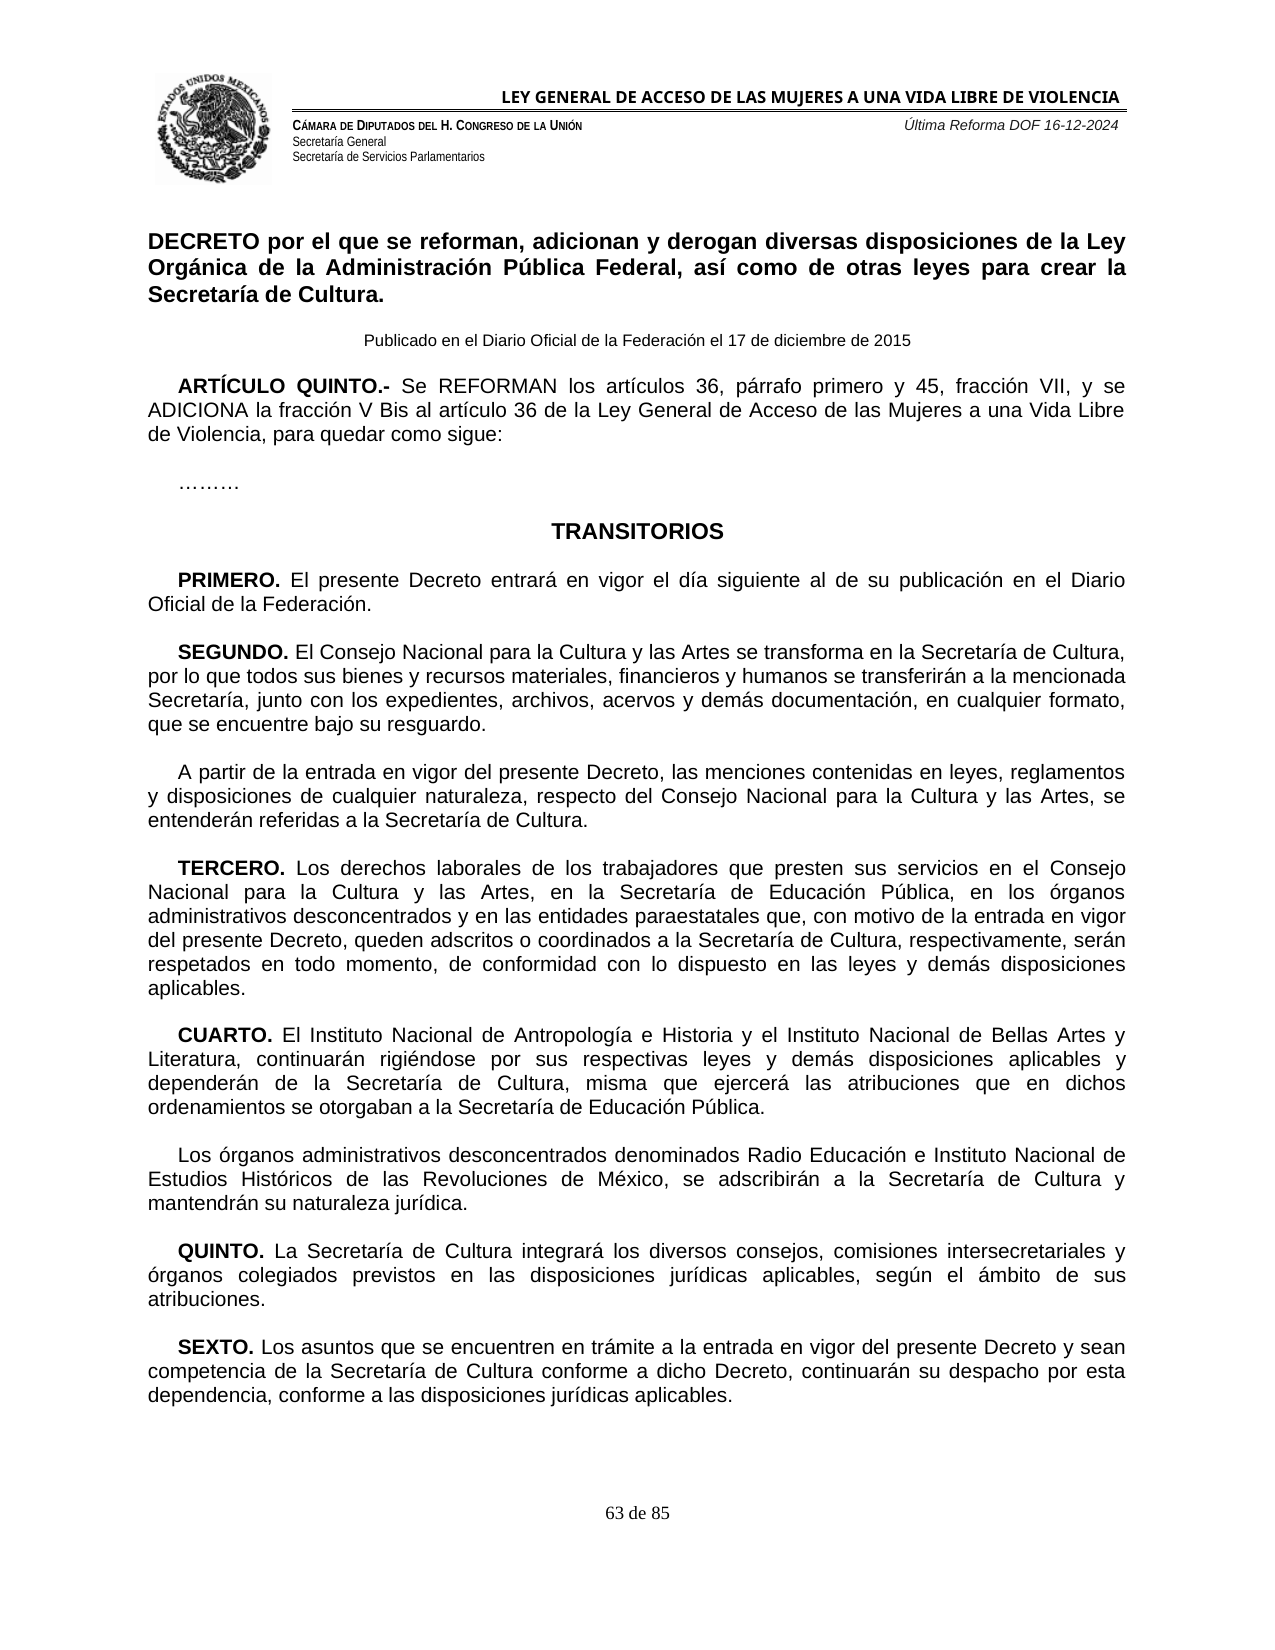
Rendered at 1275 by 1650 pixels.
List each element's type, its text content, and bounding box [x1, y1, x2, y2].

text TRANSITORIOS [148, 518, 1127, 544]
text TERCERO. Los derechos laborales de los trabajadores que presten sus servicios en el Consejo Nacional para la Cultura y las Artes, en la Secretaría de Educación Pública, en los órganos administrativos desconcentrados y en las entidades paraestatales que, con motivo de la entrada en vigor del presente Decreto, queden adscritos o coordinados a la Secretaría de Cultura, respectivamente, serán respetados en todo momento, de conformidad con lo dispuesto en las leyes y demás disposiciones aplicables. [148, 856, 1127, 999]
text ……… [148, 470, 1127, 494]
text Los órganos administrativos desconcentrados denominados Radio Educación e Instituto Nacional de Estudios Históricos de las Revoluciones de México, se adscribirán a la Secretaría de Cultura y mantendrán su naturaleza jurídica. [148, 1143, 1127, 1215]
text SEGUNDO. El Consejo Nacional para la Cultura y las Artes se transforma en la Secretaría de Cultura, por lo que todos sus bienes y recursos materiales, financieros y humanos se transferirán a la mencionada Secretaría, junto con los expedientes, archivos, acervos y demás documentación, en cualquier formato, que se encuentre bajo su resguardo. [148, 640, 1127, 736]
text PRIMERO. El presente Decreto entrará en vigor el día siguiente al de su publicación en el Diario Oficial de la Federación. [148, 568, 1127, 616]
text QUINTO. La Secretaría de Cultura integrará los diversos consejos, comisiones intersecretariales y órganos colegiados previstos en las disposiciones jurídicas aplicables, según el ámbito de sus atribuciones. [148, 1239, 1127, 1311]
text Publicado en el Diario Oficial de la Federación el 17 de diciembre de 2015 [148, 331, 1127, 350]
text SEXTO. Los asuntos que se encuentren en trámite a la entrada en vigor del presente Decreto y sean competencia de la Secretaría de Cultura conforme a dicho Decreto, continuarán su despacho por esta dependencia, conforme a las disposiciones jurídicas aplicables. [148, 1335, 1127, 1407]
text DECRETO por el que se reforman, adicionan y derogan diversas disposiciones de la Ley Orgánica de la Administración Pública Federal, así como de otras leyes para crear la Secretaría de Cultura. [148, 228, 1127, 307]
text ARTÍCULO QUINTO.- Se REFORMAN los artículos 36, párrafo primero y 45, fracción VII, y se ADICIONA la fracción V Bis al artículo 36 de la Ley General de Acceso de las Mujeres a una Vida Libre de Violencia, para quedar como sigue: [148, 374, 1127, 446]
text CUARTO. El Instituto Nacional de Antropología e Historia y el Instituto Nacional de Bellas Artes y Literatura, continuarán rigiéndose por sus respectivas leyes y demás disposiciones aplicables y dependerán de la Secretaría de Cultura, misma que ejercerá las atribuciones que en dichos ordenamientos se otorgaban a la Secretaría de Educación Pública. [148, 1023, 1127, 1119]
text A partir de la entrada en vigor del presente Decreto, las menciones contenidas en leyes, reglamentos y disposiciones de cualquier naturaleza, respecto del Consejo Nacional para la Cultura y las Artes, se entenderán referidas a la Secretaría de Cultura. [148, 760, 1127, 832]
